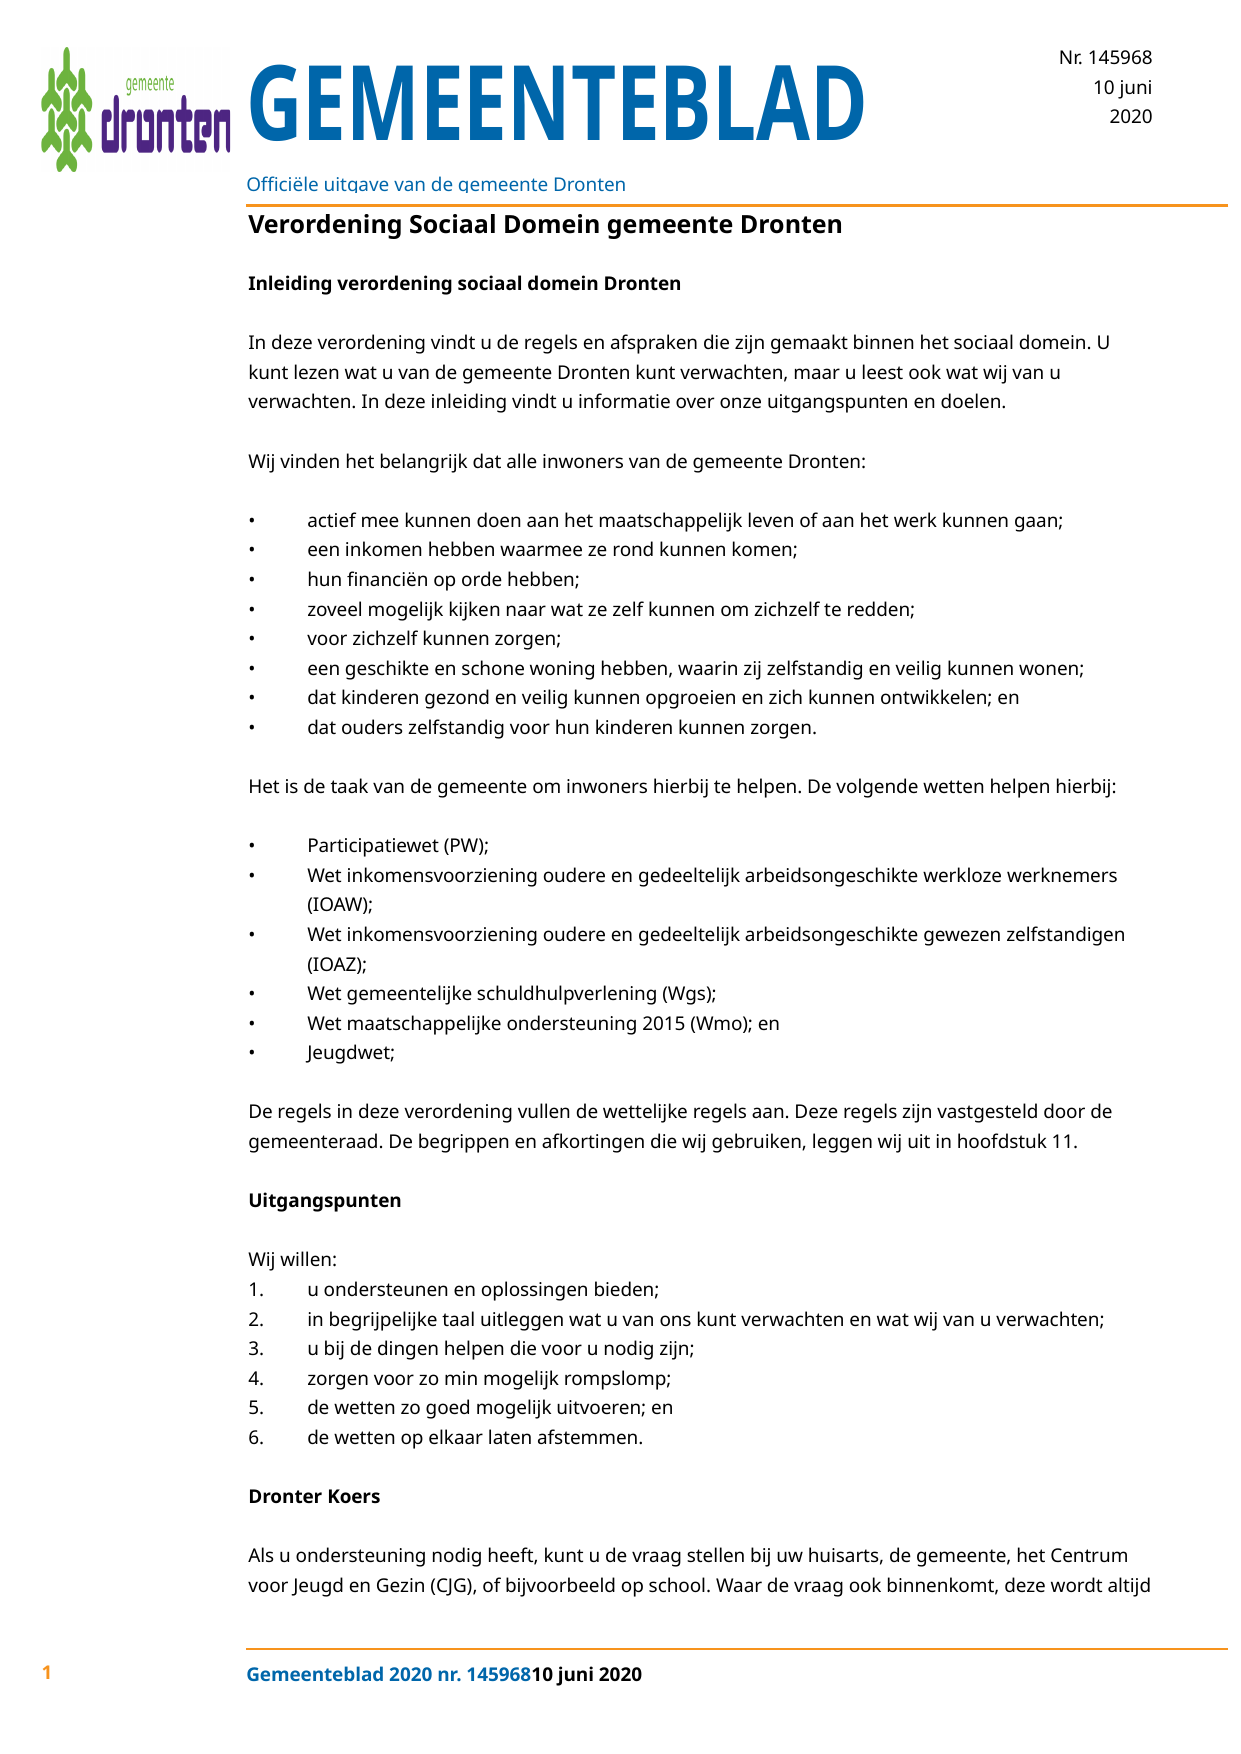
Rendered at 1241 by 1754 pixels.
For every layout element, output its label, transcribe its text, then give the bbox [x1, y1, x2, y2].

list een inkomen hebben waarmee ze rond kunnen komen; [248, 537, 1152, 562]
list Jeugdwet; [248, 1039, 1152, 1065]
list zorgen voor zo min mogelijk rompslomp; [248, 1365, 1152, 1391]
list Participatiewet (PW); [248, 832, 1152, 858]
text Wij vinden het belangrijk dat alle inwoners van de gemeente Dronten: [248, 448, 1152, 473]
list actief mee kunnen doen aan het maatschappelijk leven of aan het werk kunnen gaan; [248, 507, 1152, 533]
list dat ouders zelfstandig voor hun kinderen kunnen zorgen. [248, 714, 1152, 740]
list dat kinderen gezond en veilig kunnen opgroeien en zich kunnen ontwikkelen; en [248, 684, 1152, 710]
text Uitgangspunten [248, 1187, 1152, 1213]
list in begrijpelijke taal uitleggen wat u van ons kunt verwachten en wat wij van u verwachten; [248, 1306, 1152, 1331]
text De regels in deze verordening vullen de wettelijke regels aan. Deze regels zijn vastgesteld door de gemeenteraad. De begrippen en afkortingen die wij gebruiken, leggen wij uit in hoofdstuk 11. [248, 1099, 1152, 1154]
list de wetten op elkaar laten afstemmen. [248, 1424, 1152, 1450]
text Het is de taak van de gemeente om inwoners hierbij te helpen. De volgende wetten helpen hierbij: [248, 773, 1152, 799]
list een geschikte en schone woning hebben, waarin zij zelfstandig en veilig kunnen wonen; [248, 655, 1152, 681]
list hun financiën op orde hebben; [248, 566, 1152, 592]
text Dronter Koers [248, 1483, 1152, 1509]
list zoveel mogelijk kijken naar wat ze zelf kunnen om zichzelf te redden; [248, 596, 1152, 621]
text In deze verordening vindt u de regels en afspraken die zijn gemaakt binnen het sociaal domein. U kunt lezen wat u van de gemeente Dronten kunt verwachten, maar u leest ook wat wij van u verwachten. In deze inleiding vindt u informatie over onze uitgangspunten en doelen. [248, 329, 1152, 414]
list u ondersteunen en oplossingen bieden; [248, 1276, 1152, 1302]
text Wij willen: [248, 1247, 1152, 1272]
list Wet maatschappelijke ondersteuning 2015 (Wmo); en [248, 1010, 1152, 1036]
list Wet inkomensvoorziening oudere en gedeeltelijk arbeidsongeschikte werkloze werknemers (IOAW); [248, 862, 1152, 917]
list Wet inkomensvoorziening oudere en gedeeltelijk arbeidsongeschikte gewezen zelfstandigen (IOAZ); [248, 921, 1152, 976]
list de wetten zo goed mogelijk uitvoeren; en [248, 1394, 1152, 1420]
picture [41, 47, 231, 172]
text Verordening Sociaal Domein gemeente Dronten [248, 207, 1152, 241]
list voor zichzelf kunnen zorgen; [248, 625, 1152, 651]
text Inleiding verordening sociaal domein Dronten [248, 270, 1152, 296]
list u bij de dingen helpen die voor u nodig zijn; [248, 1335, 1152, 1361]
list Wet gemeentelijke schuldhulpverlening (Wgs); [248, 980, 1152, 1006]
text Als u ondersteuning nodig heeft, kunt u de vraag stellen bij uw huisarts, de gemeente, het Centrum voor Jeugd en Gezin (CJG), of bijvoorbeeld op school. Waar de vraag ook binnenkomt, deze wordt altijd [248, 1542, 1152, 1598]
